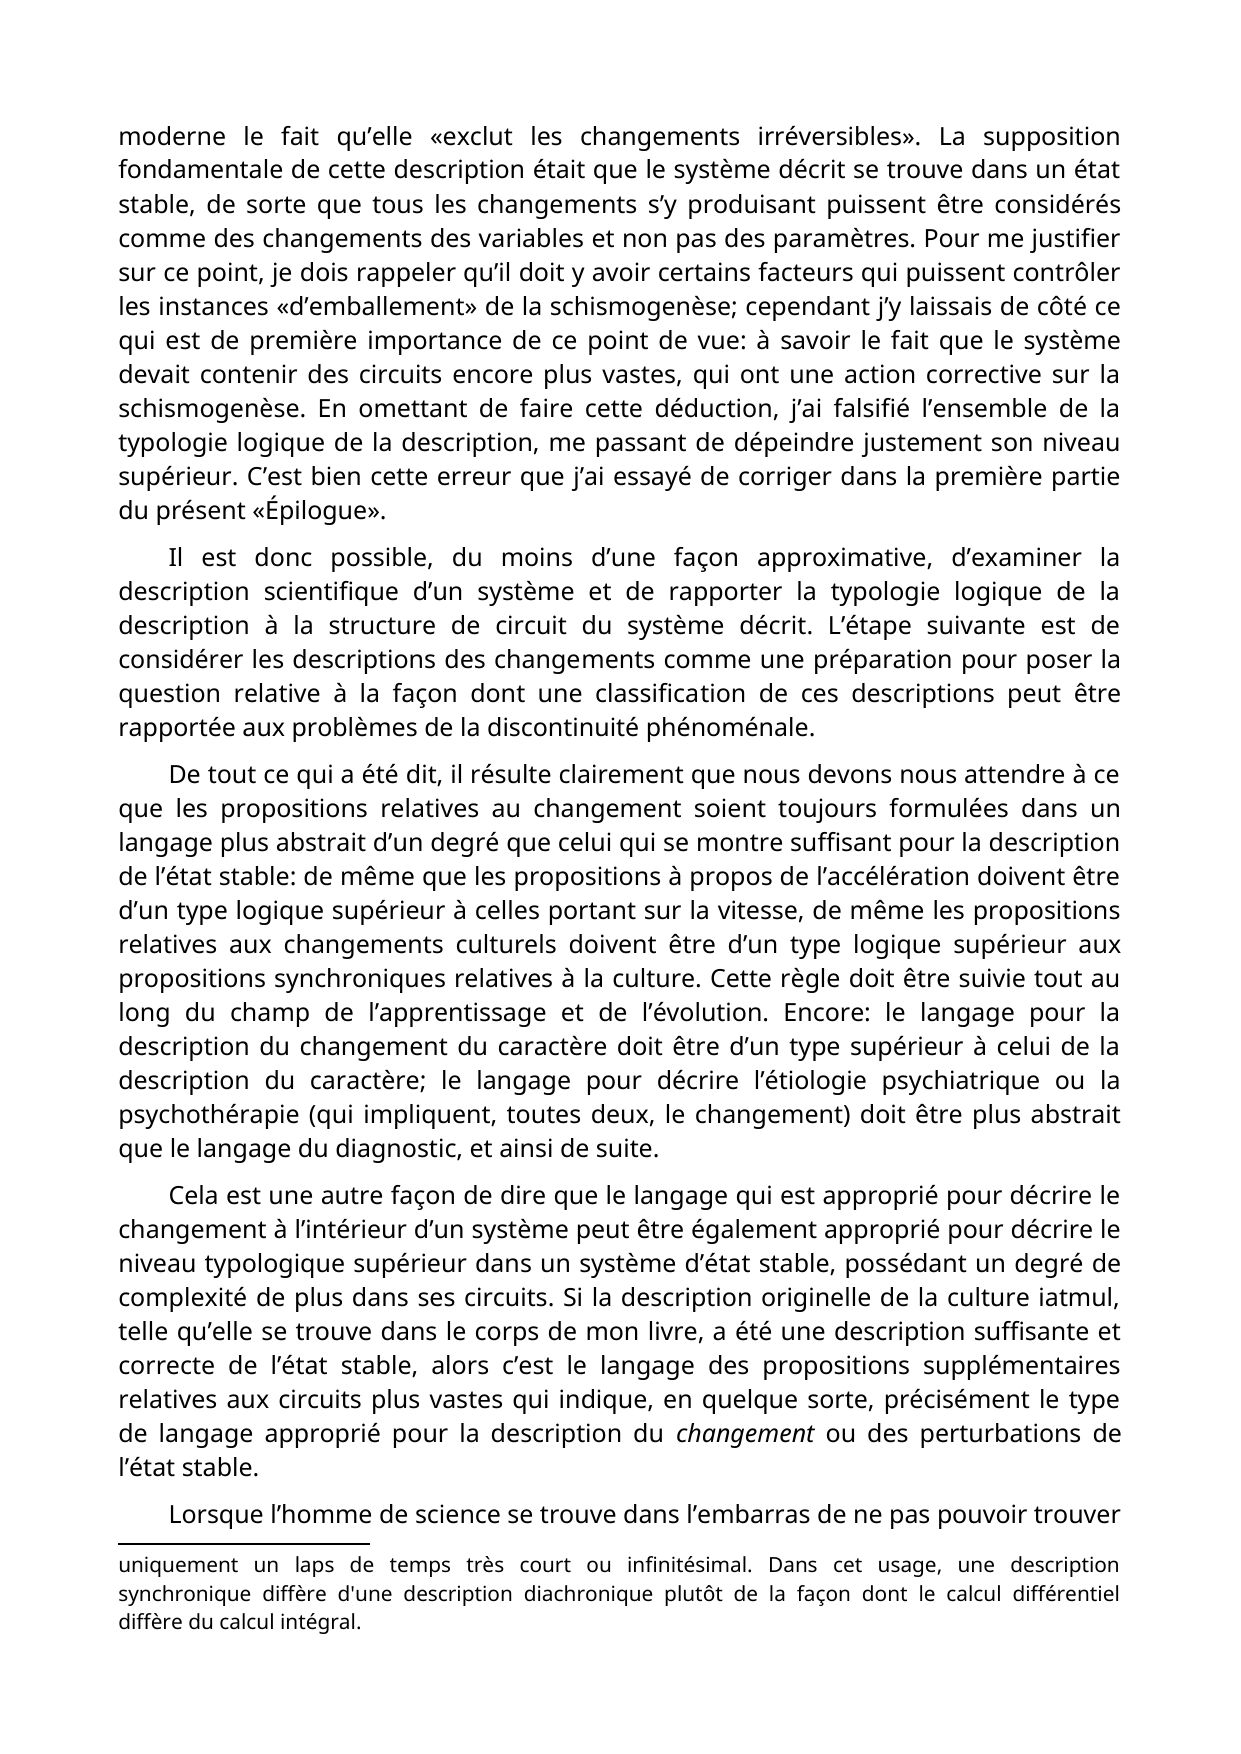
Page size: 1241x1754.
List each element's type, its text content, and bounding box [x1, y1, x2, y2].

text uniquement un laps de temps très court ou infinitésimal. Dans cet usage, une description synchronique diffère d'une description diachronique plutôt de la façon dont le calcul différentiel diffère du calcul intégral. [118, 1551, 1122, 1636]
text Il est donc possible, du moins d’une façon approximative, d’examiner la description scientifique d’un système et de rapporter la typologie logique de la description à la structure de circuit du système décrit. L’étape suivante est de considérer les descriptions des change­ments comme une préparation pour poser la question relative à la façon dont une classifica­tion de ces descriptions peut être rapportée aux problèmes de la discontinuité phénoménale. [118, 539, 1122, 744]
text De tout ce qui a été dit, il résulte clairement que nous devons nous attendre à ce que les propositions relatives au changement soient toujours formulées dans un langage plus abstrait d’un degré que celui qui se montre suffisant pour la description de l’état stable: de même que les propositions à propos de l’accélération doivent être d’un type logique supérieur à celles portant sur la vitesse, de même les propositions relatives aux changements culturels doivent être d’un type logique supérieur aux propositions synchroniques relatives à la culture. Cette règle doit être suivie tout au long du champ de l’apprentissage et de l’évolution. Encore: le langage pour la description du changement du caractère doit être d’un type supérieur à celui de la description du caractère; le langage pour décrire l’étiologie psychiatrique ou la psychothérapie (qui impliquent, toutes deux, le changement) doit être plus abstrait que le langage du diagnostic, et ainsi de suite. [118, 756, 1122, 1165]
text Lorsque l’homme de science se trouve dans l’embarras de ne pas pouvoir trouver [118, 1497, 1122, 1531]
text Cela est une autre façon de dire que le langage qui est approprié pour décrire le changement à l’intérieur d’un système peut être également approprié pour décrire le niveau typologique supérieur dans un système d’état stable, possédant un degré de complexité de plus dans ses circuits. Si la description originelle de la culture iatmul, telle qu’elle se trouve dans le corps de mon livre, a été une description suffisante et correcte de l’état stable, alors c’est le langage des propositions supplémentaires relatives aux circuits plus vastes qui indique, en quelque sorte, précisément le type de langage approprié pour la description du changement ou des perturbations de l’état stable. [118, 1177, 1122, 1484]
text moderne le fait qu’elle «exclut les changements irréversibles». La supposition fondamentale de cette description était que le système décrit se trouve dans un état stable, de sorte que tous les changements s’y produisant puissent être considérés comme des changements des variables et non pas des paramètres. Pour me justifier sur ce point, je dois rappeler qu’il doit y avoir certains facteurs qui puissent contrôler les instances «d’emballement» de la schismogenèse; cependant j’y laissais de côté ce qui est de première importance de ce point de vue: à savoir le fait que le système devait contenir des circuits encore plus vastes, qui ont une action corrective sur la schismogenèse. En omettant de faire cette déduction, j’ai falsifié l’ensemble de la typologie logique de la description, me passant de dépeindre justement son niveau supérieur. C’est bien cette erreur que j’ai essayé de corriger dans la première partie du présent «Épilogue». [118, 118, 1122, 527]
